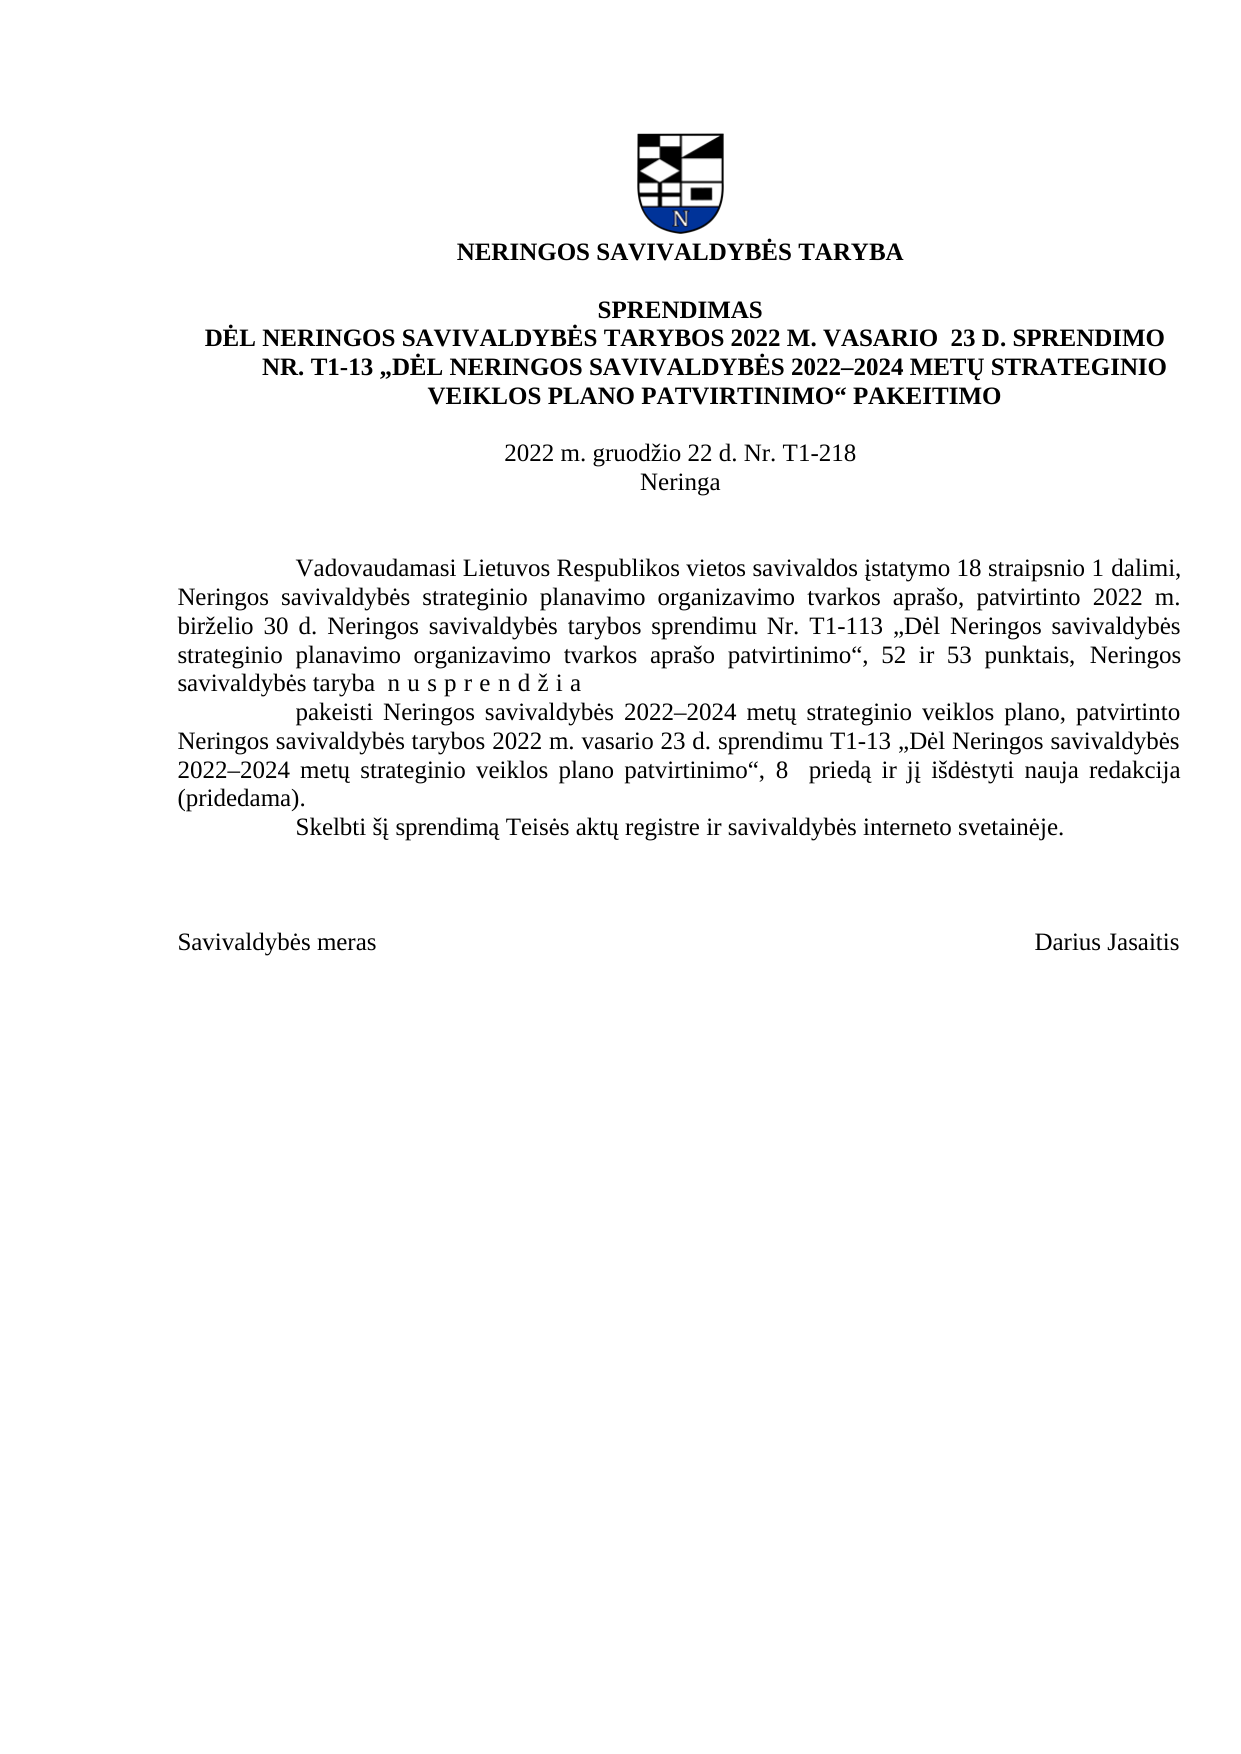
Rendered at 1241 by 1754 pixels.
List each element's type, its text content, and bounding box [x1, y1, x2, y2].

subtitle SPRENDIMAS [177, 295, 1183, 323]
subtitle Neringa [177, 467, 1183, 496]
text Skelbti šį sprendimą Teisės aktų registre ir savivaldybės interneto svetainėje. [177, 812, 1181, 841]
text Savivaldybės meras Darius Jasaitis [177, 927, 1181, 956]
text DĖL NERINGOS SAVIVALDYBĖS TARYBOS 2022 M. VASARIO 23 D. SPRENDIMO NR. T1-13 „DĖL NERINGOS SAVIVALDYBĖS 2022–2024 METŲ STRATEGINIO VEIKLOS PLANO PATVIRTINIMO“ PAKEITIMO [177, 323, 1193, 410]
subtitle NERINGOS SAVIVALDYBĖS TARYBA [177, 237, 1183, 266]
text 2022 m. gruodžio 22 d. Nr. T1-218 [177, 438, 1183, 467]
text pakeisti Neringos savivaldybės 2022–2024 metų strateginio veiklos plano, patvirtinto Neringos savivaldybės tarybos 2022 m. vasario 23 d. sprendimu T1-13 „Dėl Neringos savivaldybės 2022–2024 metų strateginio veiklos plano patvirtinimo“, 8 priedą ir jį išdėstyti nauja redakcija (pridedama). [177, 697, 1181, 812]
text Vadovaudamasi Lietuvos Respublikos vietos savivaldos įstatymo 18 straipsnio 1 dalimi, Neringos savivaldybės strateginio planavimo organizavimo tvarkos aprašo, patvirtinto 2022 m. birželio 30 d. Neringos savivaldybės tarybos sprendimu Nr. T1-113 „Dėl Neringos savivaldybės strateginio planavimo organizavimo tvarkos aprašo patvirtinimo“, 52 ir 53 punktais, Neringos savivaldybės taryba nusprendžia [177, 553, 1181, 697]
